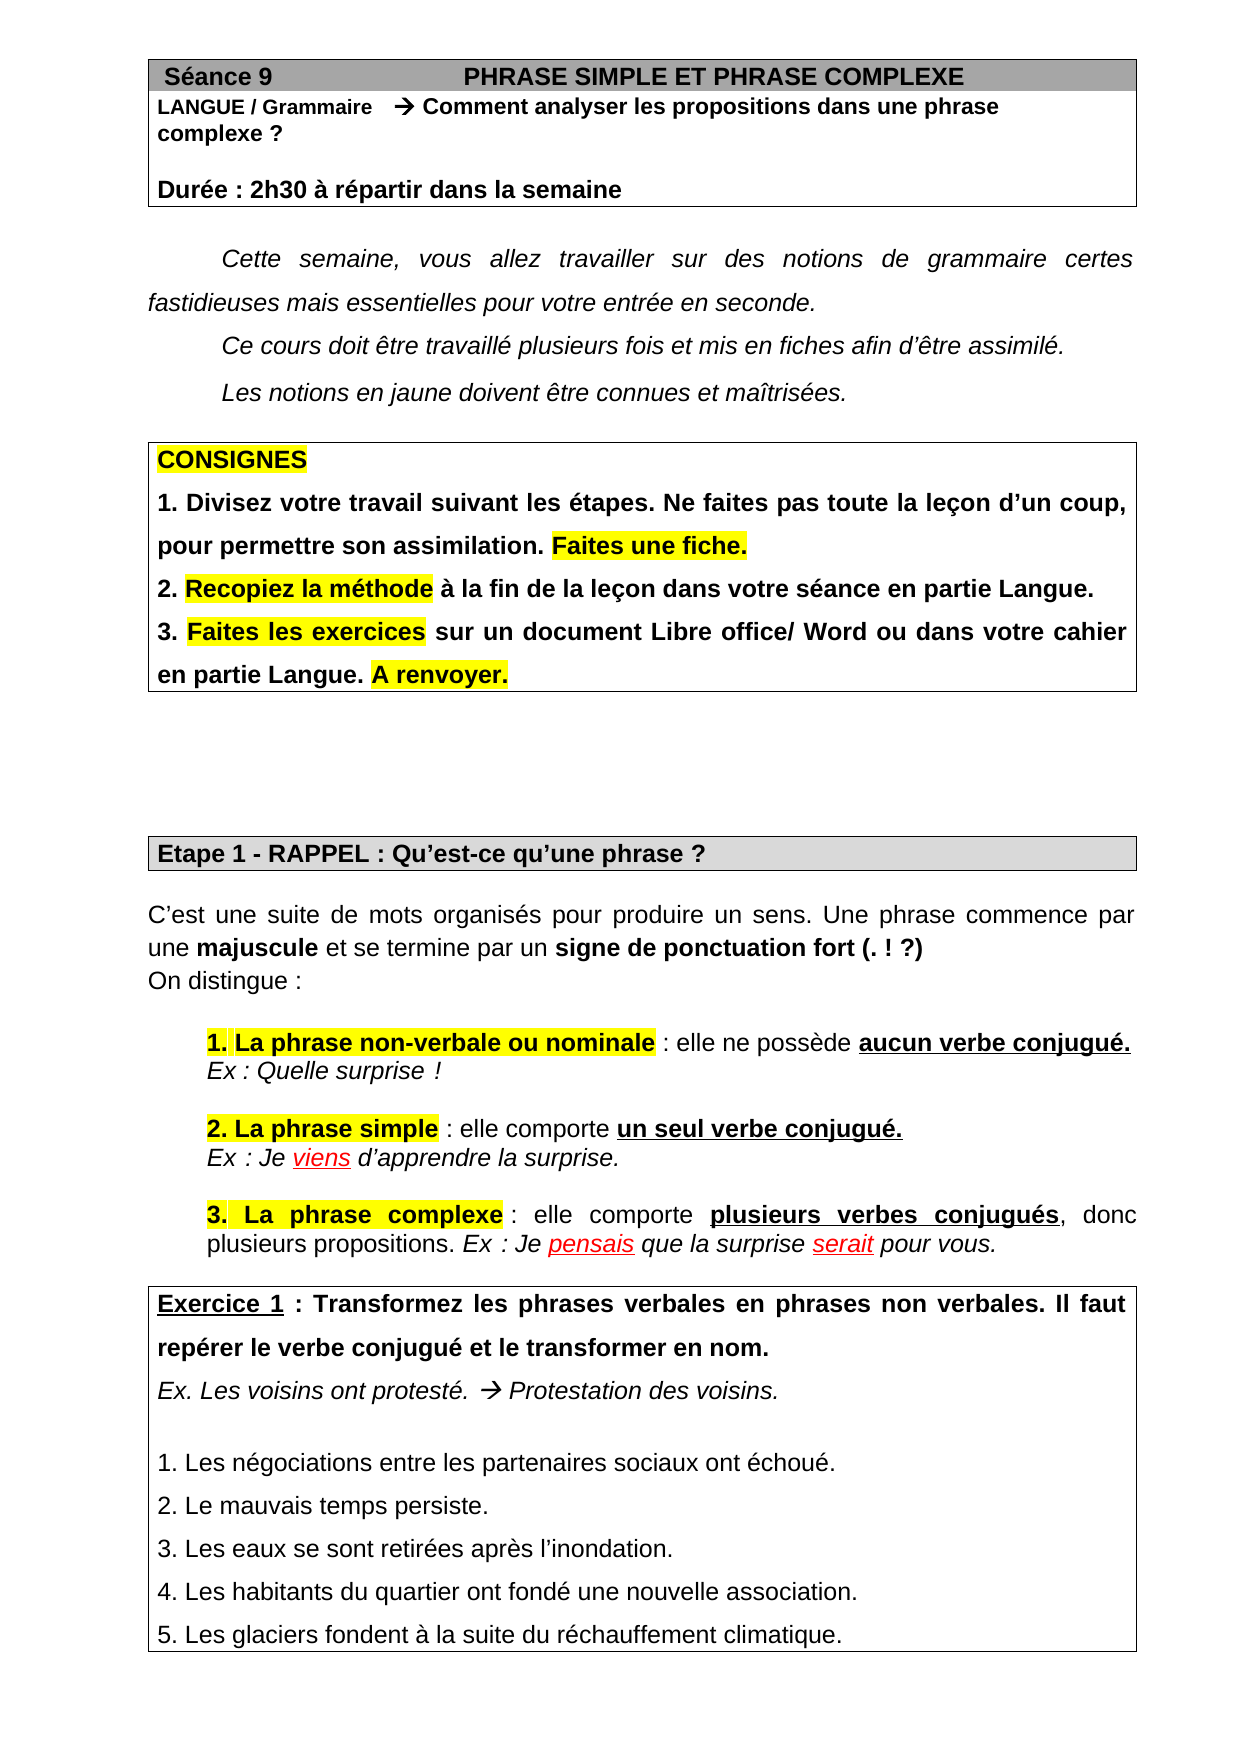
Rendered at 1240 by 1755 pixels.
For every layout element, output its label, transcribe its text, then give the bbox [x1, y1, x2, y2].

text Exercice 1 : Transformez les phrases verbales en phrases non verbales. Il faut repérer le verbe conjugué et le transformer en nom. [149, 1287, 1136, 1361]
text 2. Recopiez la méthode à la fin de la leçon dans votre séance en partie Langue. [149, 571, 1136, 603]
text 4. Les habitants du quartier ont fondé une nouvelle association. [149, 1574, 1136, 1606]
text 1. Les négociations entre les partenaires sociaux ont échoué. [149, 1444, 1136, 1476]
text 3. Faites les exercices sur un document Libre office/ Word ou dans votre cahier en partie Langue. A renvoyer. [149, 614, 1136, 691]
text Ex. Les voisins ont protesté.  Protestation des voisins. [149, 1372, 1136, 1404]
text 2. La phrase simple : elle comporte un seul verbe conjugué. [207, 1114, 1137, 1142]
text Ce cours doit être travaillé plusieurs fois et mis en fiches afin d’être assimilé. [148, 331, 1137, 360]
text 2. Le mauvais temps persiste. [149, 1488, 1136, 1519]
text 3. La phrase complexe : elle comporte plusieurs verbes conjugués, donc plusieurs propositions. Ex : Je pensais que la surprise serait pour vous. [207, 1200, 1137, 1257]
text Les notions en jaune doivent être connues et maîtrisées. [148, 374, 1137, 408]
text Séance 9 PHRASE SIMPLE ET PHRASE COMPLEXE [149, 60, 1136, 88]
text LANGUE / Grammaire  Comment analyser les propositions dans une phrase complexe ? [149, 88, 1136, 146]
text CONSIGNES [149, 443, 1136, 473]
text Durée : 2h30 à répartir dans la semaine [149, 172, 1136, 206]
text On distingue : [148, 966, 1137, 994]
text 1. Divisez votre travail suivant les étapes. Ne faites pas toute la leçon d’un coup, pour permettre son assimilation. Faites une fiche. [149, 485, 1136, 560]
text Etape 1 - RAPPEL : Qu’est-ce qu’une phrase ? [149, 837, 1136, 870]
text 5. Les glaciers fondent à la suite du réchauffement climatique. [149, 1617, 1136, 1651]
text 1. La phrase non-verbale ou nominale : elle ne possède aucun verbe conjugué. [207, 1027, 1137, 1056]
text Ex : Je viens d’apprendre la surprise. [207, 1142, 1137, 1171]
text 3. Les eaux se sont retirées après l’inondation. [149, 1531, 1136, 1563]
text Cette semaine, vous allez travailler sur des notions de grammaire certes fastidieuses mais essentielles pour votre entrée en seconde. [148, 240, 1137, 317]
text C’est une suite de mots organisés pour produire un sens. Une phrase commence par une majuscule et se termine par un signe de ponctuation fort (. ! ?) [148, 900, 1137, 961]
text Ex : Quelle surprise ! [207, 1056, 1137, 1085]
